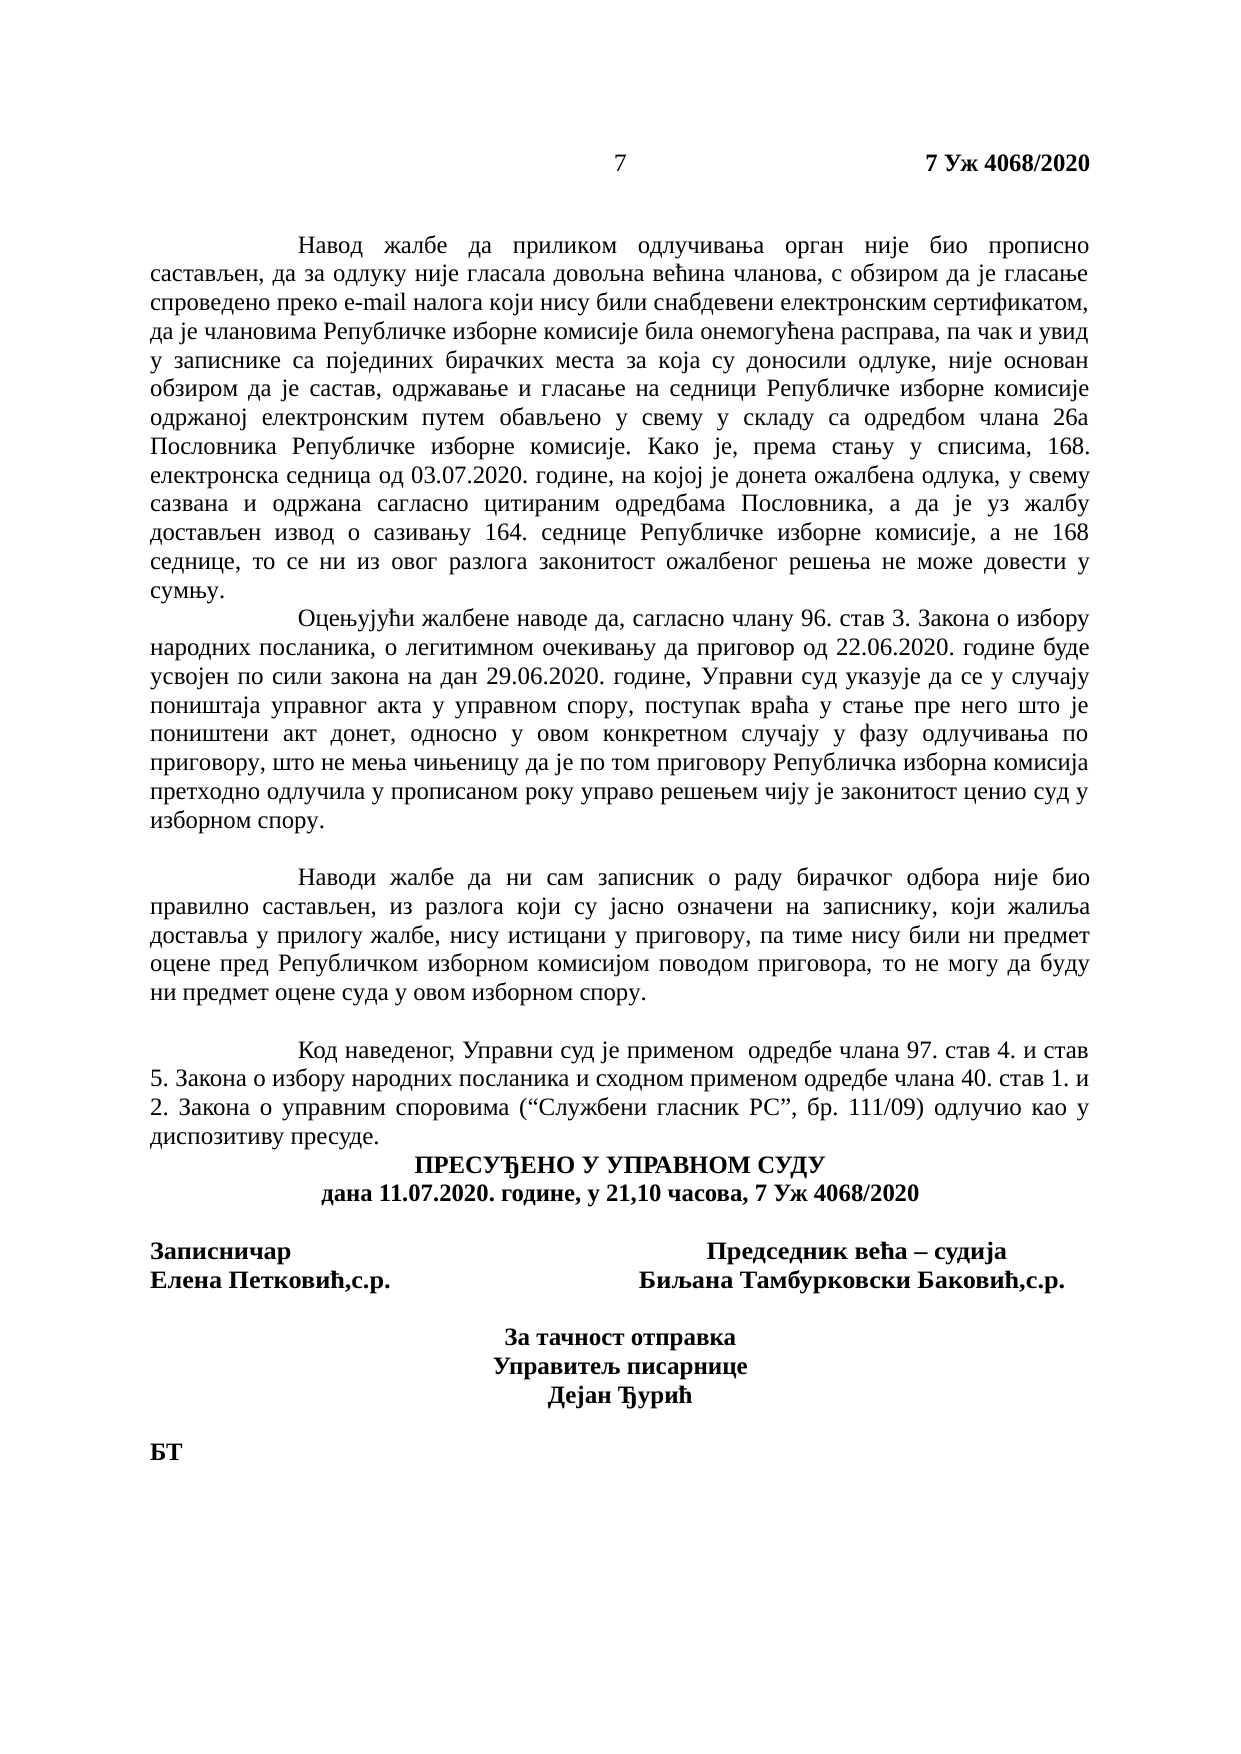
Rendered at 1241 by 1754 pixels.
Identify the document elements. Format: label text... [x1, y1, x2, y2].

text Управитељ писарнице [150, 1351, 1090, 1380]
text ПРЕСУЂЕНО У УПРАВНОМ СУДУ [150, 1150, 1090, 1178]
text Дејан Ђурић [150, 1380, 1090, 1408]
text За тачност отправка [150, 1322, 1090, 1351]
text Навод жалбе да приликом одлучивања орган није био прописно састављен, да за одлуку није гласала довољна већина чланова, с обзиром да је гласање спроведено преко e-mail налога који нису били снабдевени електронским сертификатом, да је члановима Републичке изборне комисије била онемогућена расправа, па чак и увид у записнике са појединих бирачких места за која су доносили одлуке, није основан обзиром да је састав, одржавање и гласање на седници Републичке изборне комисије одржаној електронским путем обављено у свему у складу са одредбом члана 26а Пословника Републичке изборне комисије. Како је, према стању у списима, 168. електронска седница од 03.07.2020. године, на којој је донета ожалбена одлука, у свему сазвана и одржана сагласно цитираним одредбама Пословника, а да је уз жалбу достављен извод о сазивању 164. седнице Републичке изборне комисије, а не 168 седнице, то се ни из овог разлога законитост ожалбеног решења не може довести у сумњу. [150, 230, 1090, 603]
text Код наведеног, Управни суд је применом одредбе члана 97. став 4. и став 5. Закона о избору народних посланика и сходном применом одредбе члана 40. став 1. и 2. Закона о управним споровима (“Службени гласник РС”, бр. 111/09) одлучио као у диспозитиву пресуде. [150, 1035, 1090, 1150]
text Елена Петковић,с.р. Биљана Тамбурковски Баковић,с.р. [150, 1265, 1090, 1293]
text Наводи жалбе да ни сам записник о раду бирачког одбора није био правилно састављен, из разлога који су јасно означени на записнику, који жалиља доставља у прилогу жалбе, нису истицани у приговору, па тиме нису били ни предмет оцене пред Републичком изборном комисијом поводом приговора, то не могу да буду ни предмет оцене суда у овом изборном спору. [150, 862, 1090, 1006]
text Оцењујући жалбене наводе да, сагласно члану 96. став 3. Закона о избору народних посланика, о легитимном очекивању да приговор од 22.06.2020. године буде усвојен по сили закона на дан 29.06.2020. године, Управни суд указује да се у случају поништаја управног акта у управном спору, поступак враћа у стање пре него што је поништени акт донет, односно у овом конкретном случају у фазу одлучивања по приговору, што не мења чињеницу да је по том приговору Републичка изборна комисија претходно одлучила у прописаном року управо решењем чију је законитост ценио суд у изборном спору. [150, 603, 1090, 833]
text дана 11.07.2020. године, у 21,10 часова, 7 Уж 4068/2020 [150, 1178, 1090, 1207]
text Записничар Председник већа – судија [150, 1236, 1090, 1265]
text БТ [150, 1437, 1090, 1466]
